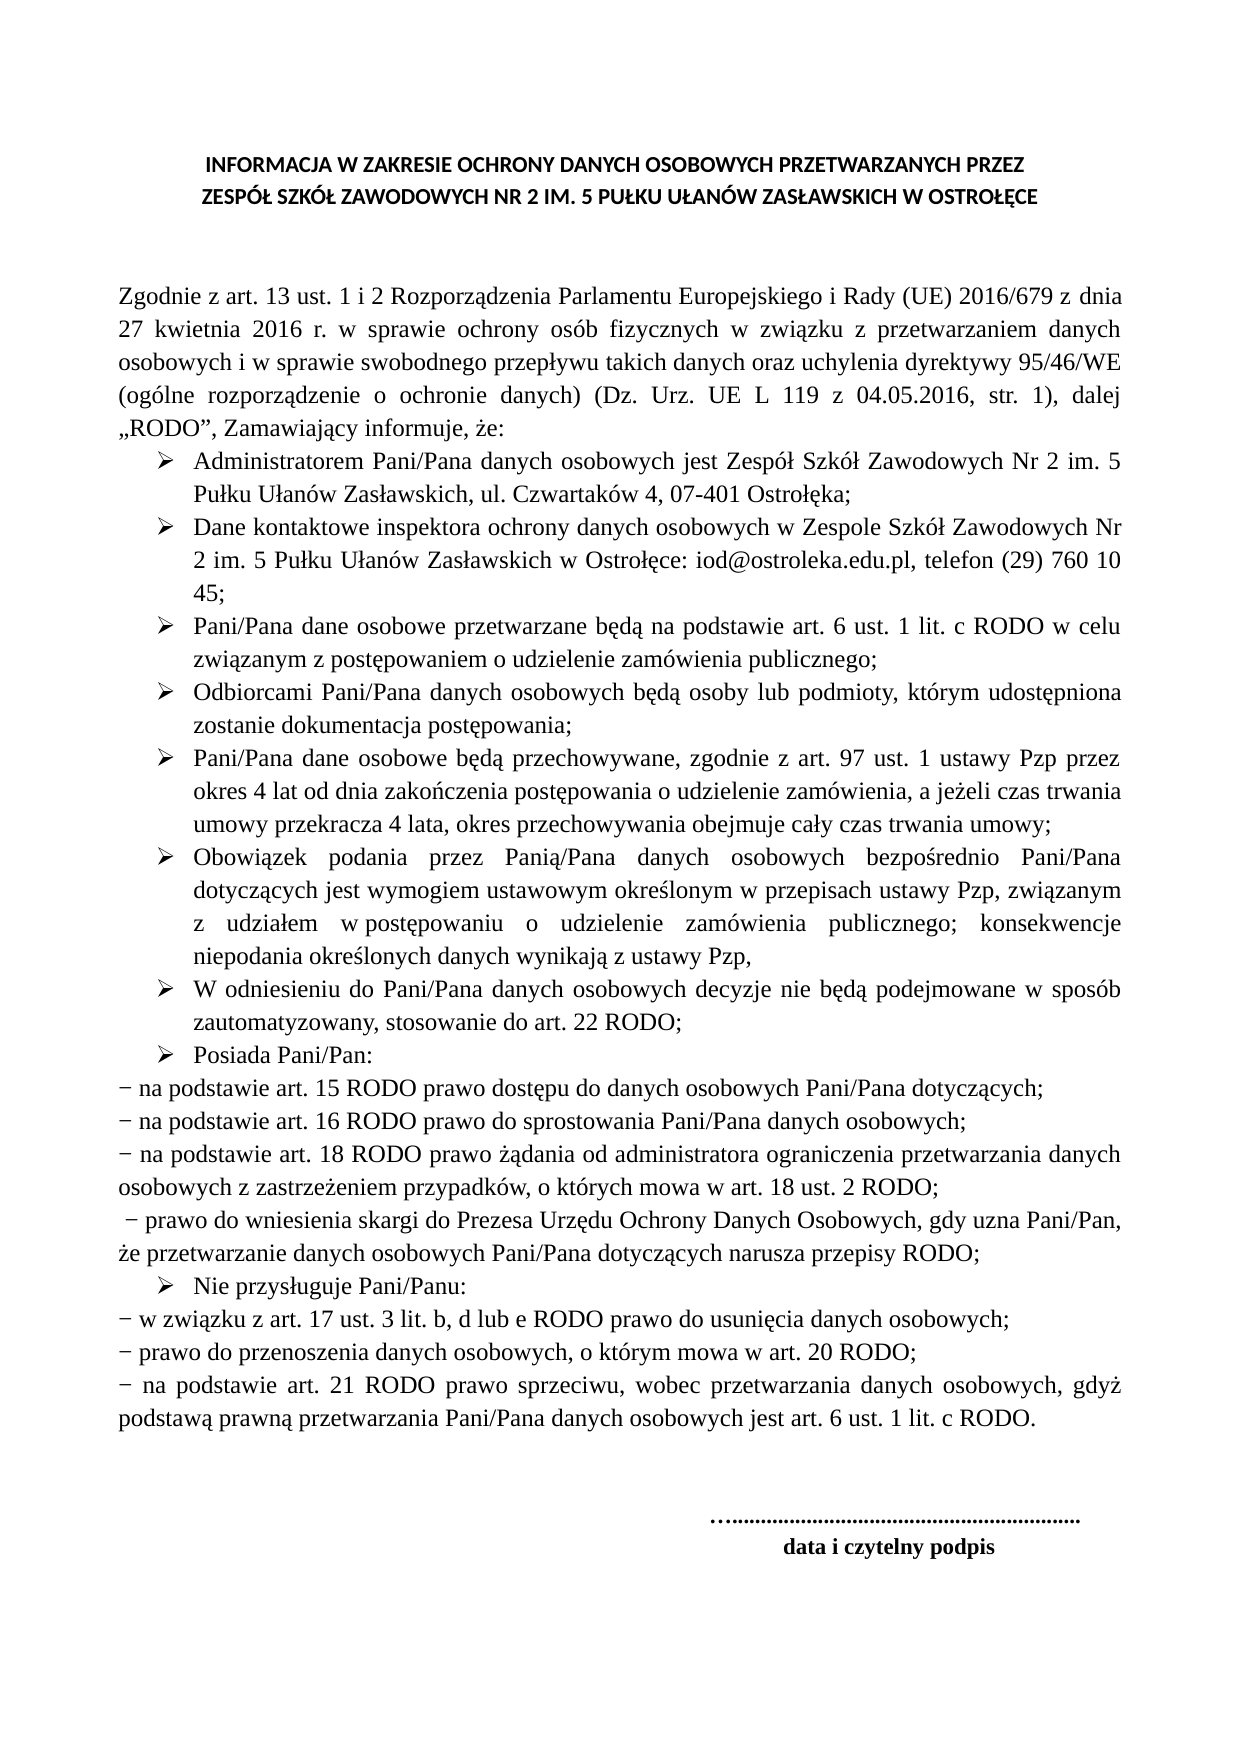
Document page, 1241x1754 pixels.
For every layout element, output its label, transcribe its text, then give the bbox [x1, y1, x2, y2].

list Administratorem Pani/Pana danych osobowych jest Zespół Szkół Zawodowych Nr 2 im. 5 Pułku Ułanów Zasławskich, ul. Czwartaków 4, 07-401 Ostrołęka; [156, 446, 1122, 508]
list W odniesieniu do Pani/Pana danych osobowych decyzje nie będą podejmowane w sposób zautomatyzowany, stosowanie do art. 22 RODO; [156, 974, 1122, 1036]
list Pani/Pana dane osobowe będą przechowywane, zgodnie z art. 97 ust. 1 ustawy Pzp przez okres 4 lat od dnia zakończenia postępowania o udzielenie zamówienia, a jeżeli czas trwania umowy przekracza 4 lata, okres przechowywania obejmuje cały czas trwania umowy; [156, 743, 1122, 838]
text ZESPÓŁ SZKÓŁ ZAWODOWYCH NR 2 IM. 5 PUŁKU UŁANÓW ZASŁAWSKICH W OSTROŁĘCE [118, 182, 1122, 211]
list Obowiązek podania przez Panią/Pana danych osobowych bezpośrednio Pani/Pana dotyczących jest wymogiem ustawowym określonym w przepisach ustawy Pzp, związanym z udziałem w postępowaniu o udzielenie zamówienia publicznego; konsekwencje niepodania określonych danych wynikają z ustawy Pzp, [156, 842, 1122, 970]
list Nie przysługuje Pani/Panu: [156, 1271, 1122, 1300]
text INFORMACJA W ZAKRESIE OCHRONY DANYCH OSOBOWYCH PRZETWARZANYCH PRZEZ [118, 150, 1122, 178]
text − prawo do przenoszenia danych osobowych, o którym mowa w art. 20 RODO; [118, 1337, 1122, 1366]
text Zgodnie z art. 13 ust. 1 i 2 Rozporządzenia Parlamentu Europejskiego i Rady (UE) 2016/679 z dnia 27 kwietnia 2016 r. w sprawie ochrony osób fizycznych w związku z przetwarzaniem danych osobowych i w sprawie swobodnego przepływu takich danych oraz uchylenia dyrektywy 95/46/WE (ogólne rozporządzenie o ochronie danych) (Dz. Urz. UE L 119 z 04.05.2016, str. 1), dalej „RODO”, Zamawiający informuje, że: [118, 281, 1122, 442]
text − na podstawie art. 21 RODO prawo sprzeciwu, wobec przetwarzania danych osobowych, gdyż podstawą prawną przetwarzania Pani/Pana danych osobowych jest art. 6 ust. 1 lit. c RODO. [118, 1370, 1122, 1432]
text − prawo do wniesienia skargi do Prezesa Urzędu Ochrony Danych Osobowych, gdy uzna Pani/Pan, że przetwarzanie danych osobowych Pani/Pana dotyczących narusza przepisy RODO; [118, 1205, 1122, 1267]
text …............................................................. [118, 1502, 1211, 1529]
list Pani/Pana dane osobowe przetwarzane będą na podstawie art. 6 ust. 1 lit. c RODO w celu związanym z postępowaniem o udzielenie zamówienia publicznego; [156, 611, 1122, 673]
list Posiada Pani/Pan: [156, 1040, 1122, 1069]
text − na podstawie art. 18 RODO prawo żądania od administratora ograniczenia przetwarzania danych osobowych z zastrzeżeniem przypadków, o których mowa w art. 18 ust. 2 RODO; [118, 1139, 1122, 1201]
list Odbiorcami Pani/Pana danych osobowych będą osoby lub podmioty, którym udostępniona zostanie dokumentacja postępowania; [156, 677, 1122, 739]
text data i czytelny podpis [118, 1533, 1211, 1559]
text − w związku z art. 17 ust. 3 lit. b, d lub e RODO prawo do usunięcia danych osobowych; [118, 1304, 1122, 1333]
text − na podstawie art. 15 RODO prawo dostępu do danych osobowych Pani/Pana dotyczących; [118, 1073, 1122, 1102]
text − na podstawie art. 16 RODO prawo do sprostowania Pani/Pana danych osobowych; [118, 1106, 1122, 1135]
list Dane kontaktowe inspektora ochrony danych osobowych w Zespole Szkół Zawodowych Nr 2 im. 5 Pułku Ułanów Zasławskich w Ostrołęce: iod@ostroleka.edu.pl, telefon (29) 760 10 45; [156, 512, 1122, 607]
